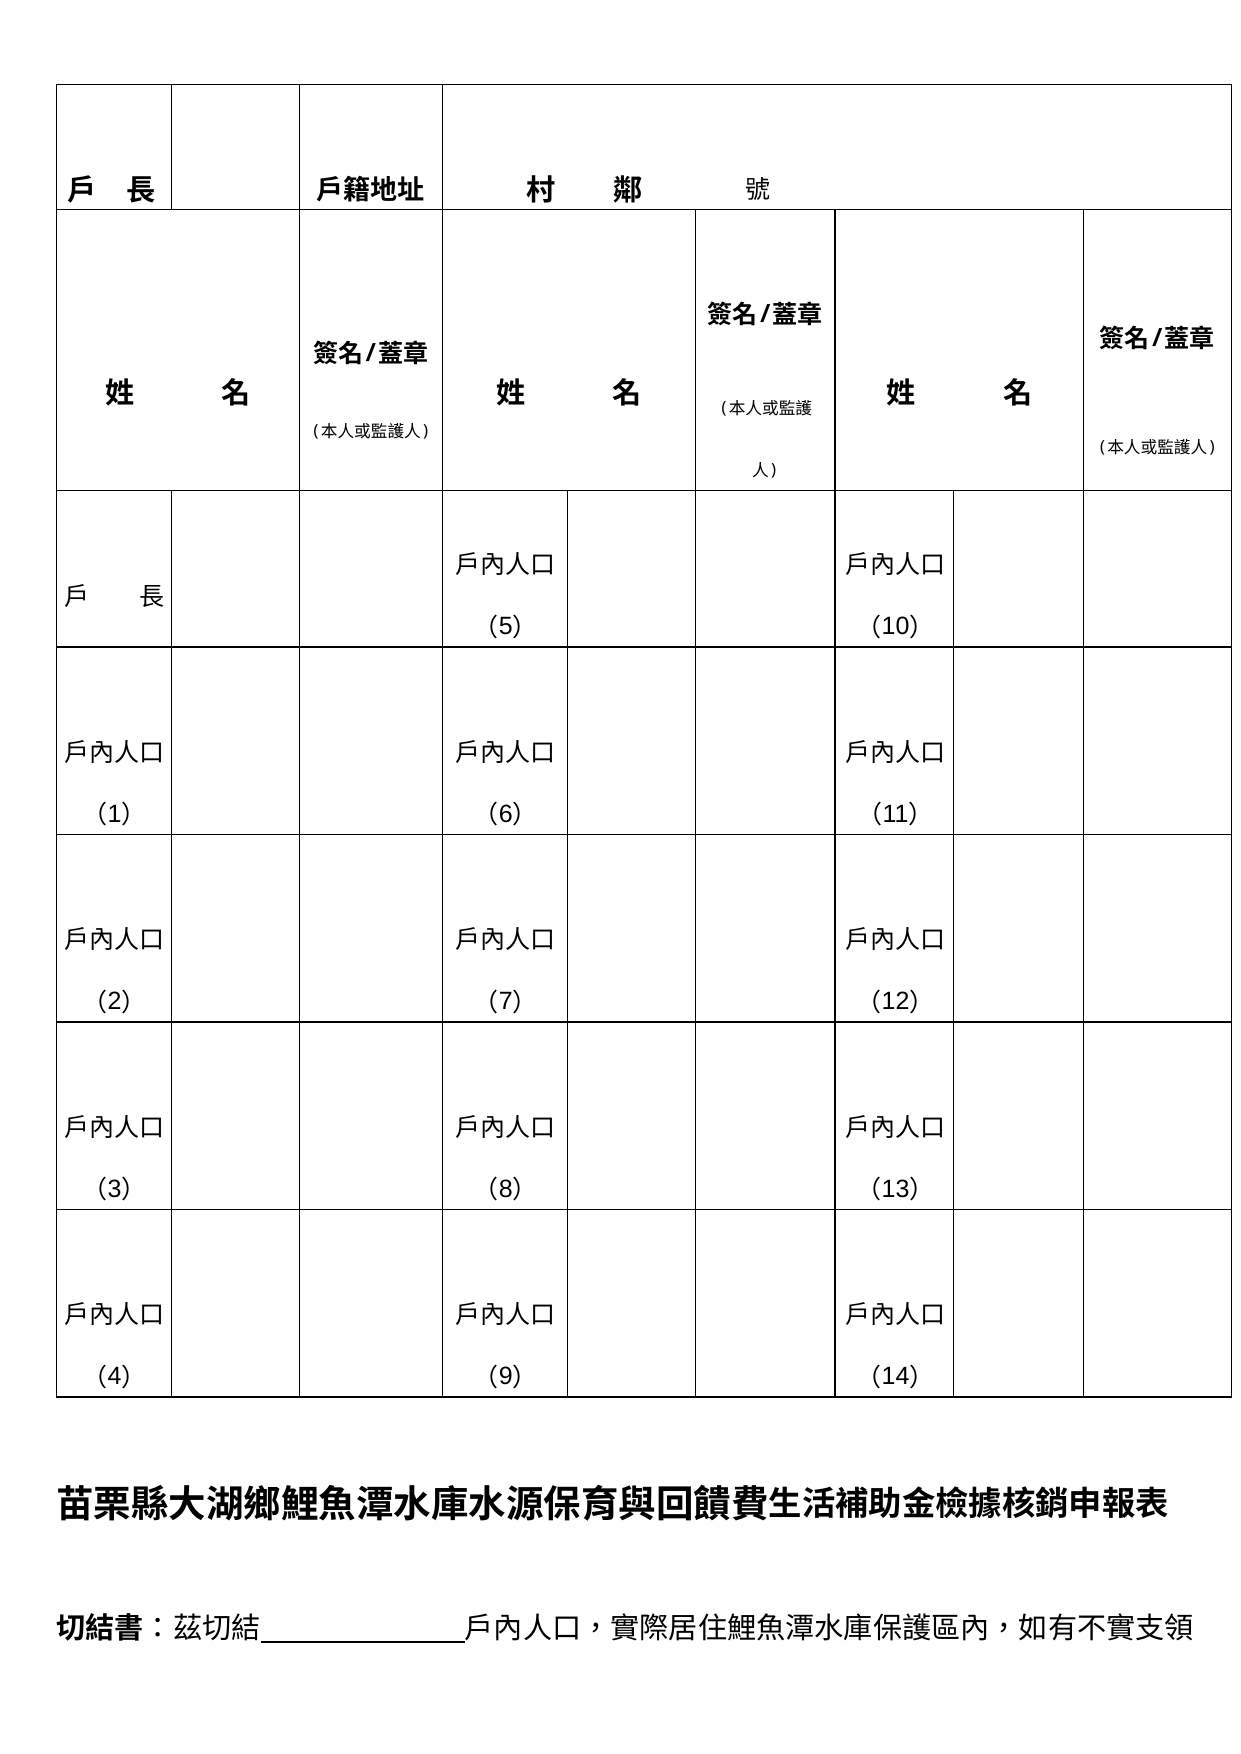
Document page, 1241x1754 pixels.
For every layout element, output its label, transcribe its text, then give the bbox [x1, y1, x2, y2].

table_cell 戶內人口（6） [443, 648, 567, 834]
table_cell [696, 1210, 834, 1396]
table_cell [696, 835, 834, 1021]
table_cell 戶內人口（7） [443, 835, 567, 1021]
table_cell 戶內人口（13） [836, 1023, 953, 1209]
table_cell [568, 1210, 695, 1396]
text 切結書：茲切結 戶內人口，實際居住鯉魚潭水庫保護區內，如有不實支領 [56, 1584, 1199, 1646]
table_cell 戶內人口（1） [57, 648, 171, 834]
table_cell 戶內人口（14） [836, 1210, 953, 1396]
table_cell [300, 648, 442, 834]
table_cell 戶內人口（12） [836, 835, 953, 1021]
table_cell [1084, 1210, 1231, 1396]
table_cell [172, 835, 299, 1021]
table_cell 戶內人口（4） [57, 1210, 171, 1396]
table_cell [300, 1023, 442, 1209]
table_cell [172, 1210, 299, 1396]
table_cell [300, 1210, 442, 1396]
table_cell [954, 1023, 1083, 1209]
table_cell [568, 835, 695, 1021]
table_cell [1084, 648, 1231, 834]
table_cell 姓 名 [57, 210, 299, 490]
table_cell 戶內人口（5） [443, 491, 567, 646]
table_cell [696, 1023, 834, 1209]
table_header [835, 85, 1231, 209]
table_cell [300, 491, 442, 646]
table_cell 姓 名 [443, 210, 695, 490]
table_cell [696, 648, 834, 834]
table_cell [696, 491, 834, 646]
table_cell 戶內人口（11） [836, 648, 953, 834]
table_cell [568, 491, 695, 646]
table_cell 戶內人口（9） [443, 1210, 567, 1396]
table_cell [300, 835, 442, 1021]
table_cell 戶 長 [57, 491, 171, 646]
table_cell 簽名/蓋章 (本人或監護人) [696, 210, 834, 490]
table_cell [172, 491, 299, 646]
table_header [172, 85, 299, 209]
table_header 戶籍地址 [300, 85, 442, 209]
table_cell 姓 名 [836, 210, 1083, 490]
text 苗栗縣大湖鄉鯉魚潭水庫水源保育與回饋費生活補助金檢據核銷申報表 [56, 1459, 1199, 1521]
table_cell [954, 648, 1083, 834]
table_cell [172, 648, 299, 834]
table_header 戶 長 [57, 85, 171, 209]
table_header 村 鄰 號 [443, 85, 835, 209]
table_cell 簽名/蓋章 (本人或監護人) [1084, 210, 1231, 490]
table_cell [1084, 491, 1231, 646]
table_cell [568, 1023, 695, 1209]
table_cell [568, 648, 695, 834]
table_cell [1084, 1023, 1231, 1209]
table_cell [1084, 835, 1231, 1021]
table_cell 簽名/蓋章 (本人或監護人) [300, 210, 442, 490]
table_cell [172, 1023, 299, 1209]
table_cell [954, 1210, 1083, 1396]
table_cell 戶內人口（10） [836, 491, 953, 646]
table_cell [954, 491, 1083, 646]
table_cell 戶內人口（3） [57, 1023, 171, 1209]
table_cell [954, 835, 1083, 1021]
table_cell 戶內人口（8） [443, 1023, 567, 1209]
table_cell 戶內人口（2） [57, 835, 171, 1021]
